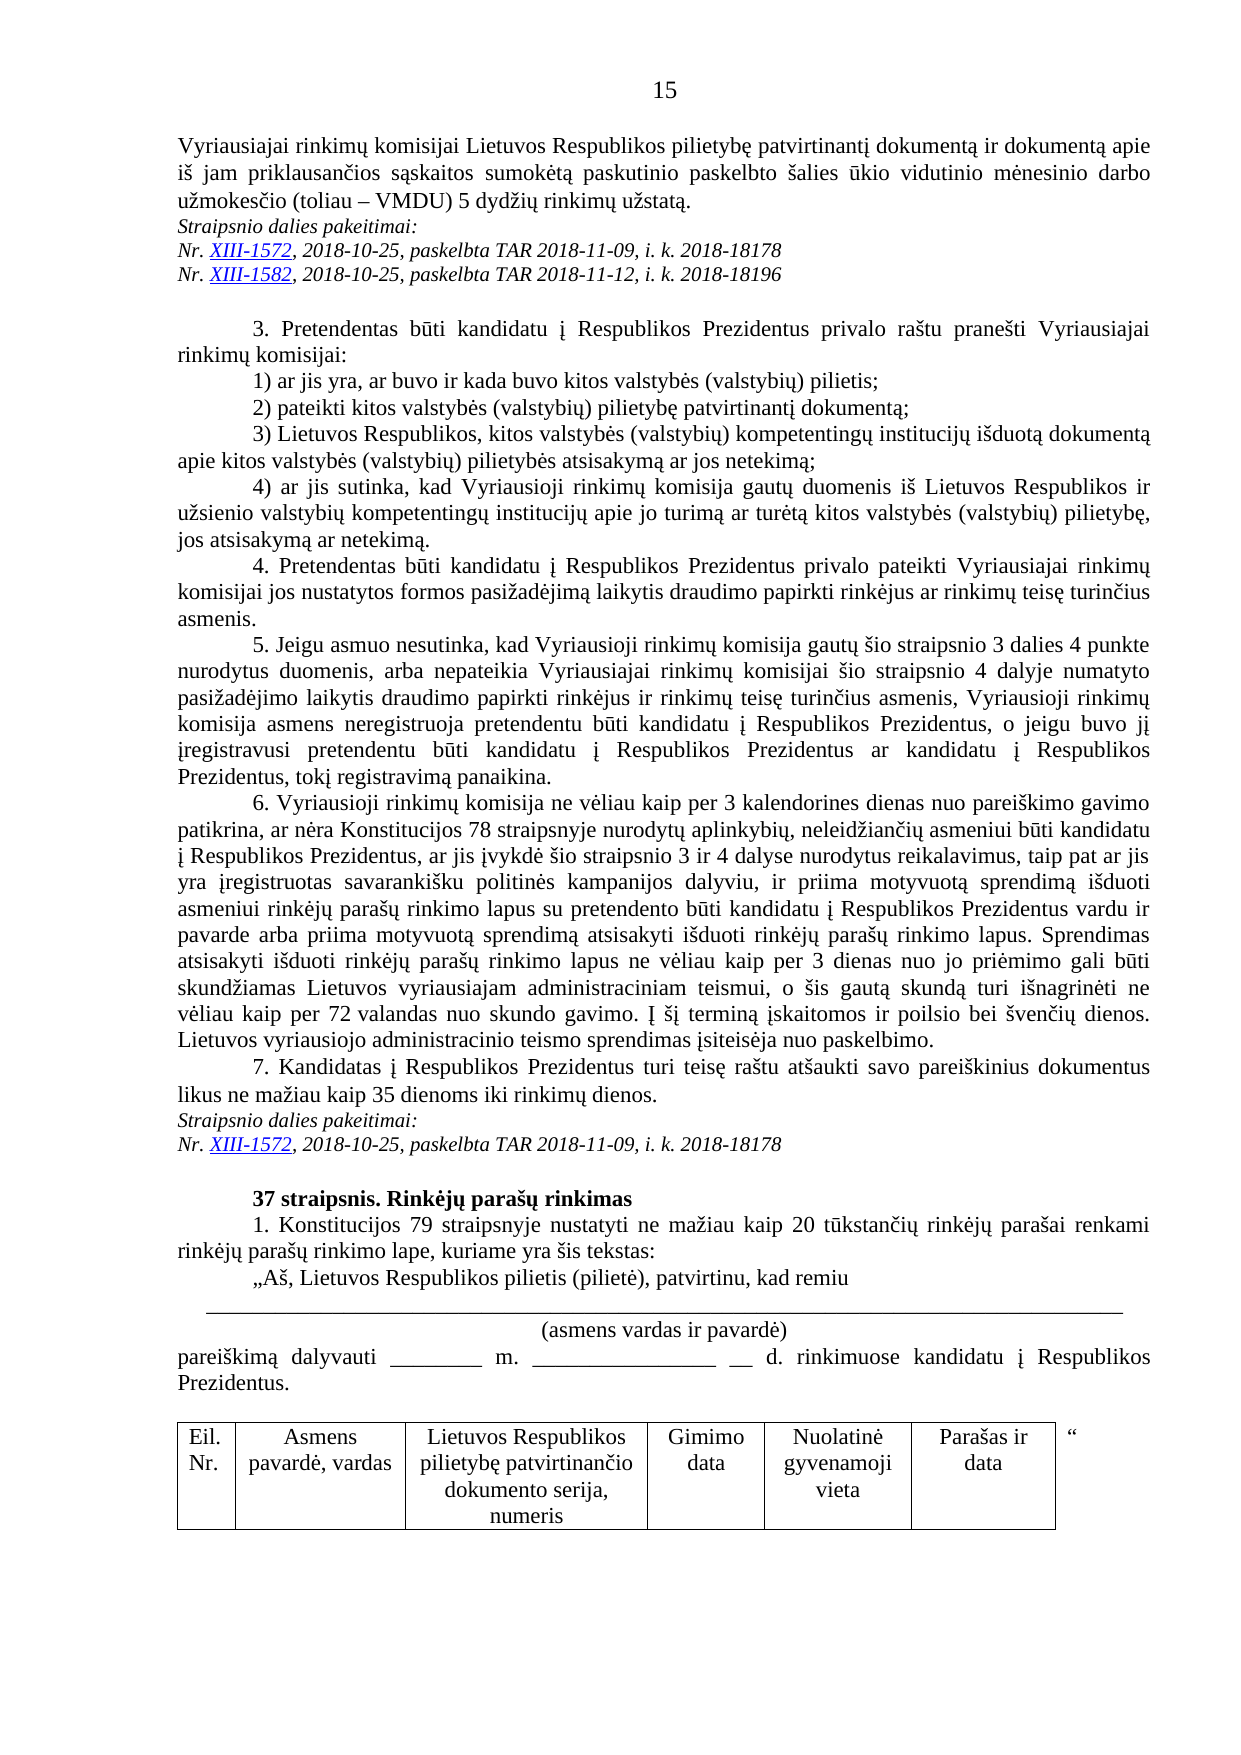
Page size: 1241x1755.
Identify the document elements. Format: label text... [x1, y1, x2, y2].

text 3. Pretendentas būti kandidatu į Respublikos Prezidentus privalo raštu pranešti Vyriausiajai rinkimų komisijai: [177, 315, 1152, 368]
text 1. Konstitucijos 79 straipsnyje nustatyti ne mažiau kaip 20 tūkstančių rinkėjų parašai renkami rinkėjų parašų rinkimo lape, kuriame yra šis tekstas: [177, 1211, 1152, 1264]
text pareiškimą dalyvauti ________ m. ________________ __ d. rinkimuose kandidatu į Respublikos Prezidentus. [177, 1343, 1152, 1396]
text 5. Jeigu asmuo nesutinka, kad Vyriausioji rinkimų komisija gautų šio straipsnio 3 dalies 4 punkte nurodytus duomenis, arba nepateikia Vyriausiajai rinkimų komisijai šio straipsnio 4 dalyje numatyto pasižadėjimo laikytis draudimo papirkti rinkėjus ir rinkimų teisę turinčius asmenis, Vyriausioji rinkimų komisija asmens neregistruoja pretendentu būti kandidatu į Respublikos Prezidentus, o jeigu buvo jį įregistravusi pretendentu būti kandidatu į Respublikos Prezidentus ar kandidatu į Respublikos Prezidentus, tokį registravimą panaikina. [177, 631, 1152, 789]
text 2) pateikti kitos valstybės (valstybių) pilietybę patvirtinantį dokumentą; [177, 394, 1152, 420]
text 3) Lietuvos Respublikos, kitos valstybės (valstybių) kompetentingų institucijų išduotą dokumentą apie kitos valstybės (valstybių) pilietybės atsisakymą ar jos netekimą; [177, 420, 1152, 473]
table_header Lietuvos Respublikos pilietybę patvirtinančio dokumento serija, numeris [406, 1423, 647, 1528]
text Straipsnio dalies pakeitimai: [177, 214, 1152, 238]
text Nr. XIII-1582, 2018-10-25, paskelbta TAR 2018-11-12, i. k. 2018-18196 [177, 262, 1152, 286]
table_header Asmens pavardė, vardas [236, 1423, 405, 1528]
table_header Nuolatinė gyvenamoji vieta [765, 1423, 911, 1528]
text Vyriausiajai rinkimų komisijai Lietuvos Respublikos pilietybę patvirtinantį dokumentą ir dokumentą apie iš jam priklausančios sąskaitos sumokėtą paskutinio paskelbto šalies ūkio vidutinio mėnesinio darbo užmokesčio (toliau – VMDU) 5 dydžių rinkimų užstatą. [177, 132, 1152, 214]
text 4) ar jis sutinka, kad Vyriausioji rinkimų komisija gautų duomenis iš Lietuvos Respublikos ir užsienio valstybių kompetentingų institucijų apie jo turimą ar turėtą kitos valstybės (valstybių) pilietybę, jos atsisakymą ar netekimą. [177, 473, 1152, 552]
text ________________________________________________________________________________ (asmens vardas ir pavardė) [177, 1290, 1152, 1343]
text Straipsnio dalies pakeitimai: [177, 1108, 1152, 1132]
table_header Eil. Nr. [178, 1423, 235, 1528]
text Nr. XIII-1572, 2018-10-25, paskelbta TAR 2018-11-09, i. k. 2018-18178 [177, 1132, 1152, 1156]
text 4. Pretendentas būti kandidatu į Respublikos Prezidentus privalo pateikti Vyriausiajai rinkimų komisijai jos nustatytos formos pasižadėjimą laikytis draudimo papirkti rinkėjus ar rinkimų teisę turinčius asmenis. [177, 552, 1152, 631]
table_header “ [1056, 1422, 1089, 1528]
table_header Parašas ir data [912, 1423, 1055, 1528]
text 1) ar jis yra, ar buvo ir kada buvo kitos valstybės (valstybių) pilietis; [177, 368, 1152, 394]
text 37 straipsnis. Rinkėjų parašų rinkimas [177, 1185, 1152, 1211]
text 7. Kandidatas į Respublikos Prezidentus turi teisę raštu atšaukti savo pareiškinius dokumentus likus ne mažiau kaip 35 dienoms iki rinkimų dienos. [177, 1053, 1152, 1108]
text „Aš, Lietuvos Respublikos pilietis (pilietė), patvirtinu, kad remiu [177, 1264, 1152, 1290]
text Nr. XIII-1572, 2018-10-25, paskelbta TAR 2018-11-09, i. k. 2018-18178 [177, 238, 1152, 262]
table_header Gimimo data [648, 1423, 764, 1528]
text 6. Vyriausioji rinkimų komisija ne vėliau kaip per 3 kalendorines dienas nuo pareiškimo gavimo patikrina, ar nėra Konstitucijos 78 straipsnyje nurodytų aplinkybių, neleidžiančių asmeniui būti kandidatu į Respublikos Prezidentus, ar jis įvykdė šio straipsnio 3 ir 4 dalyse nurodytus reikalavimus, taip pat ar jis yra įregistruotas savarankišku politinės kampanijos dalyviu, ir priima motyvuotą sprendimą išduoti asmeniui rinkėjų parašų rinkimo lapus su pretendento būti kandidatu į Respublikos Prezidentus vardu ir pavarde arba priima motyvuotą sprendimą atsisakyti išduoti rinkėjų parašų rinkimo lapus. Sprendimas atsisakyti išduoti rinkėjų parašų rinkimo lapus ne vėliau kaip per 3 dienas nuo jo priėmimo gali būti skundžiamas Lietuvos vyriausiajam administraciniam teismui, o šis gautą skundą turi išnagrinėti ne vėliau kaip per 72 valandas nuo skundo gavimo. Į šį terminą įskaitomos ir poilsio bei švenčių dienos. Lietuvos vyriausiojo administracinio teismo sprendimas įsiteisėja nuo paskelbimo. [177, 789, 1152, 1053]
